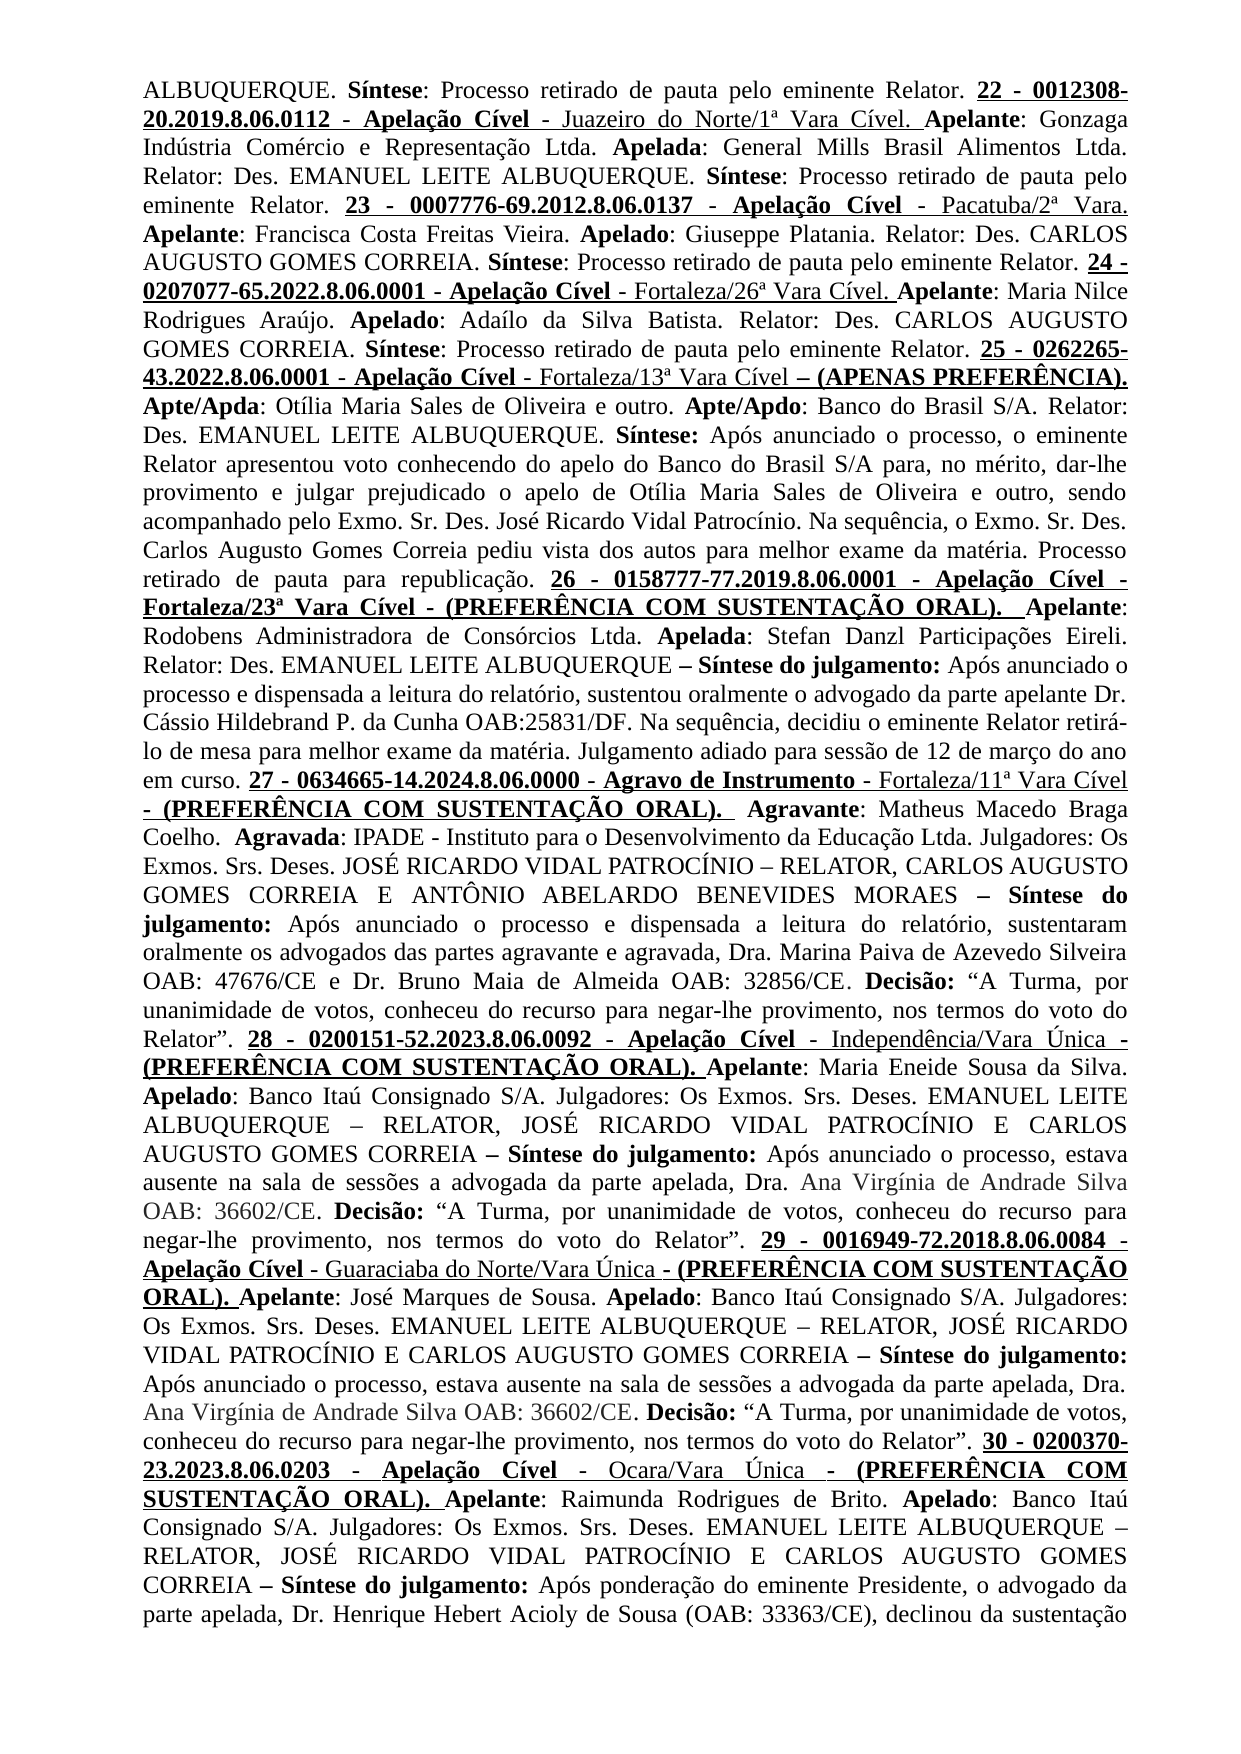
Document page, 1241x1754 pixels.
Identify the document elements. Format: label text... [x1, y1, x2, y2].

text ALBUQUERQUE. Síntese: Processo retirado de pauta pelo eminente Relator. 22 - 0012308-20.2019.8.06.0112 - Apelação Cível - Juazeiro do Norte/1ª Vara Cível. Apelante: Gonzaga Indústria Comércio e Representação Ltda. Apelada: General Mills Brasil Alimentos Ltda. Relator: Des. EMANUEL LEITE ALBUQUERQUE. Síntese: Processo retirado de pauta pelo eminente Relator. 23 - 0007776-69.2012.8.06.0137 - Apelação Cível - Pacatuba/2ª Vara. Apelante: Francisca Costa Freitas Vieira. Apelado: Giuseppe Platania. Relator: Des. CARLOS AUGUSTO GOMES CORREIA. Síntese: Processo retirado de pauta pelo eminente Relator. 24 - 0207077-65.2022.8.06.0001 - Apelação Cível - Fortaleza/26ª Vara Cível. Apelante: Maria Nilce Rodrigues Araújo. Apelado: Adaílo da Silva Batista. Relator: Des. CARLOS AUGUSTO GOMES CORREIA. Síntese: Processo retirado de pauta pelo eminente Relator. 25 - 0262265-43.2022.8.06.0001 - Apelação Cível - Fortaleza/13ª Vara Cível – (APENAS PREFERÊNCIA). [143, 75, 1128, 387]
text SUSTENTAÇÃO ORAL). Apelante: Raimunda Rodrigues de Brito. Apelado: Banco Itaú Consignado S/A. Julgadores: Os Exmos. Srs. Deses. EMANUEL LEITE ALBUQUERQUE – RELATOR, JOSÉ RICARDO VIDAL PATROCÍNIO E CARLOS AUGUSTO GOMES CORREIA – Síntese do julgamento: Após ponderação do eminente Presidente, o advogado da parte apelada, Dr. Henrique Hebert Acioly de Sousa (OAB: 33363/CE), declinou da sustentação [143, 1481, 1128, 1627]
text Apte/Apda: Otília Maria Sales de Oliveira e outro. Apte/Apdo: Banco do Brasil S/A. Relator: Des. EMANUEL LEITE ALBUQUERQUE. Síntese: Após anunciado o processo, o eminente Relator apresentou voto conhecendo do apelo do Banco do Brasil S/A para, no mérito, dar-lhe provimento e julgar prejudicado o apelo de Otília Maria Sales de Oliveira e outro, sendo acompanhado pelo Exmo. Sr. Des. José Ricardo Vidal Patrocínio. Na sequência, o Exmo. Sr. Des. Carlos Augusto Gomes Correia pediu vista dos autos para melhor exame da matéria. Processo retirado de pauta para republicação. 26 - 0158777-77.2019.8.06.0001 - Apelação Cível - Fortaleza/23ª Vara Cível - (PREFERÊNCIA COM SUSTENTAÇÃO ORAL). Apelante: Rodobens Administradora de Consórcios Ltda. Apelada: Stefan Danzl Participações Eireli. Relator: Des. EMANUEL LEITE ALBUQUERQUE – Síntese do julgamento: Após anunciado o processo e dispensada a leitura do relatório, sustentou oralmente o advogado da parte apelante Dr. Cássio Hildebrand P. da Cunha OAB:25831/DF. Na sequência, decidiu o eminente Relator retirá-lo de mesa para melhor exame da matéria. Julgamento adiado para sessão de 12 de março do ano em curso. 27 - 0634665-14.2024.8.06.0000 - Agravo de Instrumento - Fortaleza/11ª Vara Cível - (PREFERÊNCIA COM SUSTENTAÇÃO ORAL). Agravante: Matheus Macedo Braga Coelho. Agravada: IPADE - Instituto para o Desenvolvimento da Educação Ltda. Julgadores: Os Exmos. Srs. Deses. JOSÉ RICARDO VIDAL PATROCÍNIO – RELATOR, CARLOS AUGUSTO GOMES CORREIA E ANTÔNIO ABELARDO BENEVIDES MORAES – Síntese do julgamento: Após anunciado o processo e dispensada a leitura do relatório, sustentaram oralmente os advogados das partes agravante e agravada, Dra. Marina Paiva de Azevedo Silveira OAB: 47676/CE e Dr. Bruno Maia de Almeida OAB: 32856/CE. Decisão: “A Turma, por unanimidade de votos, conheceu do recurso para negar-lhe provimento, nos termos do voto do Relator”. 28 - 0200151-52.2023.8.06.0092 - Apelação Cível - Independência/Vara Única - (PREFERÊNCIA COM SUSTENTAÇÃO ORAL). Apelante: Maria Eneide Sousa da Silva. Apelado: Banco Itaú Consignado S/A. Julgadores: Os Exmos. Srs. Deses. EMANUEL LEITE ALBUQUERQUE – RELATOR, JOSÉ RICARDO VIDAL PATROCÍNIO E CARLOS AUGUSTO GOMES CORREIA – Síntese do julgamento: Após anunciado o processo, estava ausente na sala de sessões a advogada da parte apelada, Dra. Ana Virgínia de Andrade Silva OAB: 36602/CE. Decisão: “A Turma, por unanimidade de votos, conheceu do recurso para negar-lhe provimento, nos termos do voto do Relator”. 29 - 0016949-72.2018.8.06.0084 - Apelação Cível - Guaraciaba do Norte/Vara Única - (PREFERÊNCIA COM SUSTENTAÇÃO [143, 389, 1128, 1279]
text ORAL). Apelante: José Marques de Sousa. Apelado: Banco Itaú Consignado S/A. Julgadores: Os Exmos. Srs. Deses. EMANUEL LEITE ALBUQUERQUE – RELATOR, JOSÉ RICARDO VIDAL PATROCÍNIO E CARLOS AUGUSTO GOMES CORREIA – Síntese do julgamento: Após anunciado o processo, estava ausente na sala de sessões a advogada da parte apelada, Dra. Ana Virgínia de Andrade Silva OAB: 36602/CE. Decisão: “A Turma, por unanimidade de votos, conheceu do recurso para negar-lhe provimento, nos termos do voto do Relator”. 30 - 0200370-23.2023.8.06.0203 - Apelação Cível - Ocara/Vara Única - (PREFERÊNCIA COM [143, 1280, 1128, 1480]
